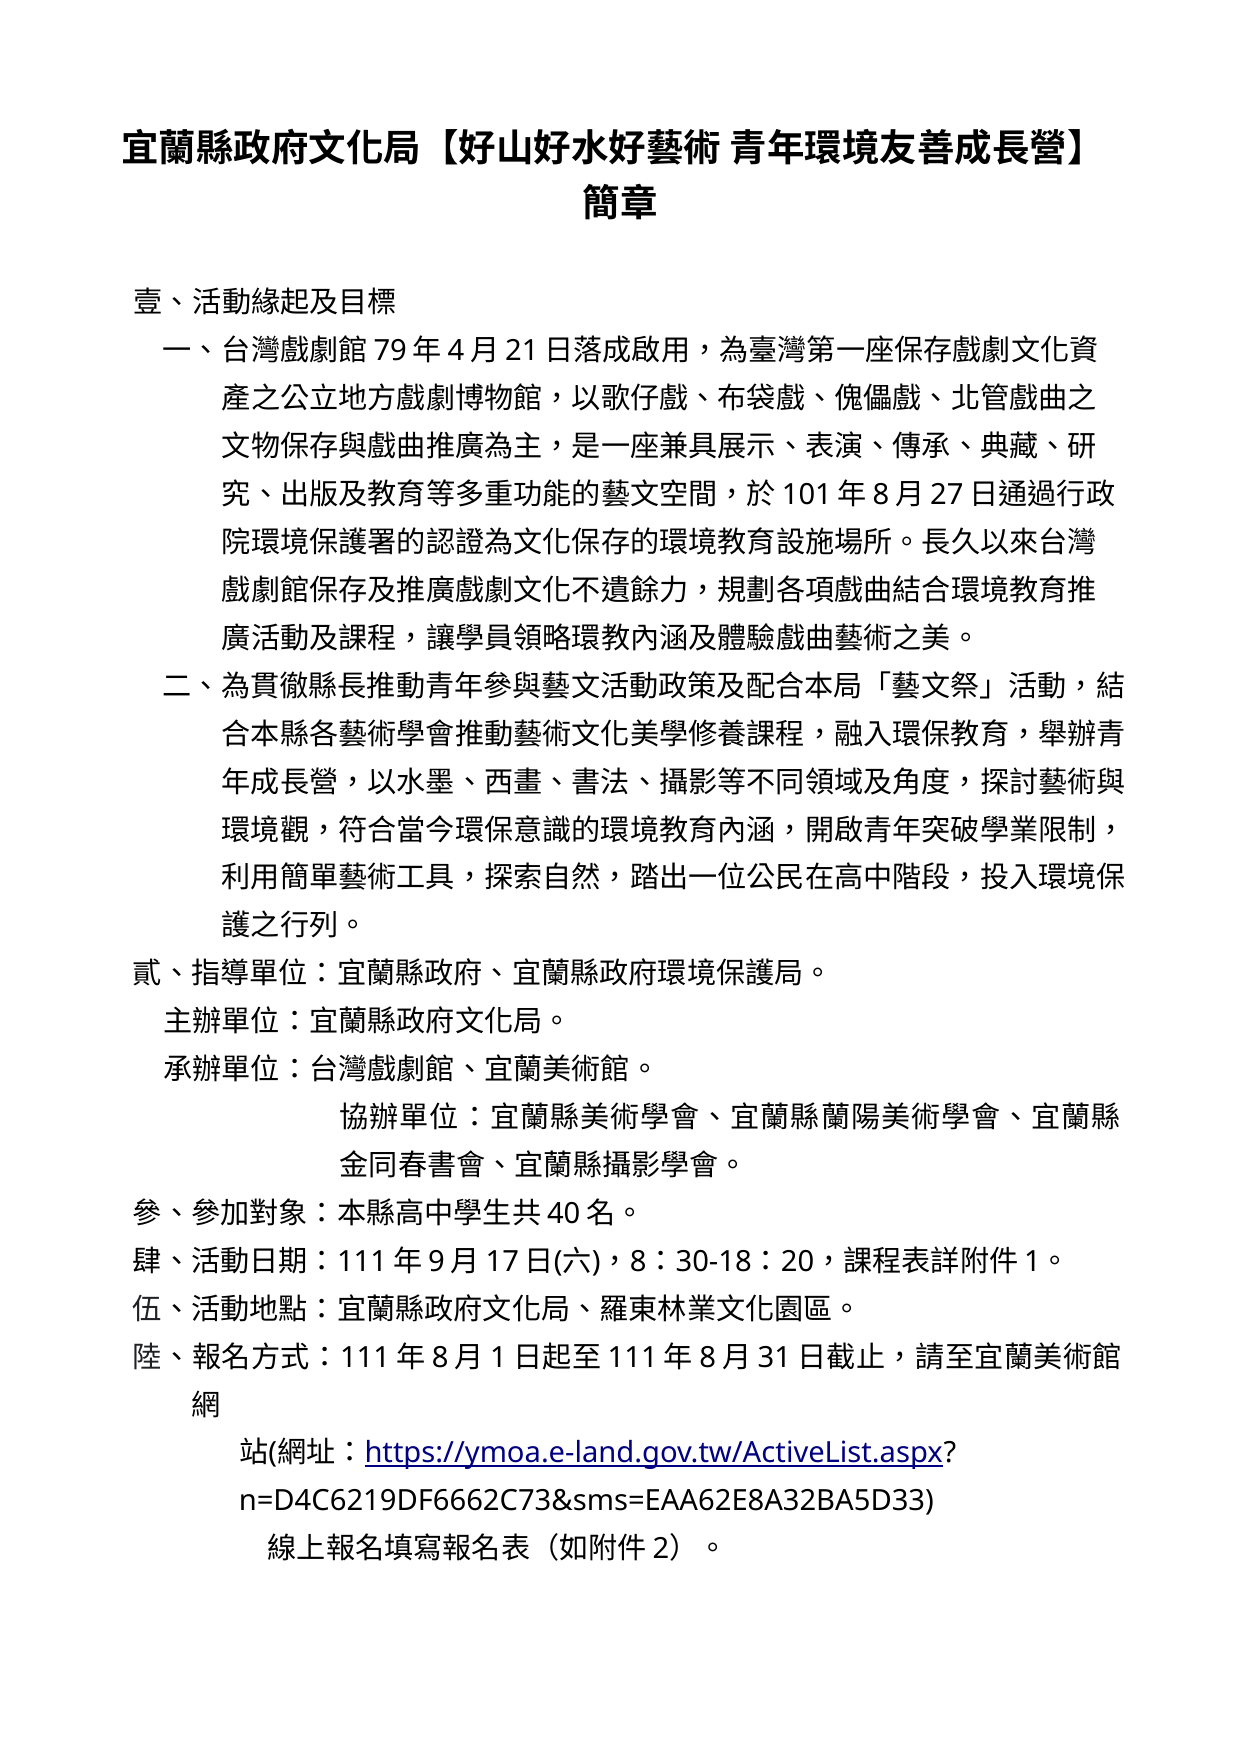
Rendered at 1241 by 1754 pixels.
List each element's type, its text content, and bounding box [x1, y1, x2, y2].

text 承辦單位：台灣戲劇館、宜蘭美術館。 [133, 1041, 1122, 1089]
text 伍、活動地點：宜蘭縣政府文化局、羅東林業文化園區。 [133, 1281, 1122, 1329]
text 參、參加對象：本縣高中學生共40名。 [133, 1185, 1122, 1233]
text 肆、活動日期：111年9月17日(六)，8：30-18：20，課程表詳附件1。 [133, 1233, 1122, 1281]
text 站(網址：https://ymoa.e-land.gov.tw/ActiveList.aspx? [133, 1424, 1122, 1472]
list 台灣戲劇館79年4月21日落成啟用，為臺灣第一座保存戲劇文化資產之公立地方戲劇博物館，以歌仔戲、布袋戲、傀儡戲、北管戲曲之文物保存與戲曲推廣為主，是一座兼具展示、表演、傳承、典藏、研究、出版及教育等多重功能的藝文空間，於101年8月27日通過行政院環境保護署的認證為文化保存的環境教育設施場所。長久以來台灣戲劇館保存及推廣戲劇文化不遺餘力，規劃各項戲曲結合環境教育推廣活動及課程，讓學員領略環教內涵及體驗戲曲藝術之美。 [162, 322, 1122, 658]
text n=D4C6219DF6662C73&sms=EAA62E8A32BA5D33) 線上報名填寫報名表（如附件2）。 [133, 1472, 1122, 1616]
text 貳、指導單位：宜蘭縣政府、宜蘭縣政府環境保護局。 [118, 945, 1122, 993]
text 二、為貫徹縣長推動青年參與藝文活動政策及配合本局「藝文祭」活動，結合本縣各藝術學會推動藝術文化美學修養課程，融入環保教育，舉辦青年成長營，以水墨、西畫、書法、攝影等不同領域及角度，探討藝術與環境觀，符合當今環保意識的環境教育內涵，開啟青年突破學業限制，利用簡單藝術工具，探索自然，踏出一位公民在高中階段，投入環境保護之行列。 [162, 658, 1137, 945]
text 宜蘭縣政府文化局【好山好水好藝術 青年環境友善成長營】簡章 [103, 118, 1122, 227]
list 活動緣起及目標 [133, 274, 1122, 322]
text 陸、報名方式：111年8月1日起至111年8月31日截止，請至宜蘭美術館網 [133, 1329, 1122, 1424]
text 協辦單位：宜蘭縣美術學會、宜蘭縣蘭陽美術學會、宜蘭縣金同春書會、宜蘭縣攝影學會。 [339, 1089, 1122, 1185]
text 主辦單位：宜蘭縣政府文化局。 [133, 993, 1122, 1041]
